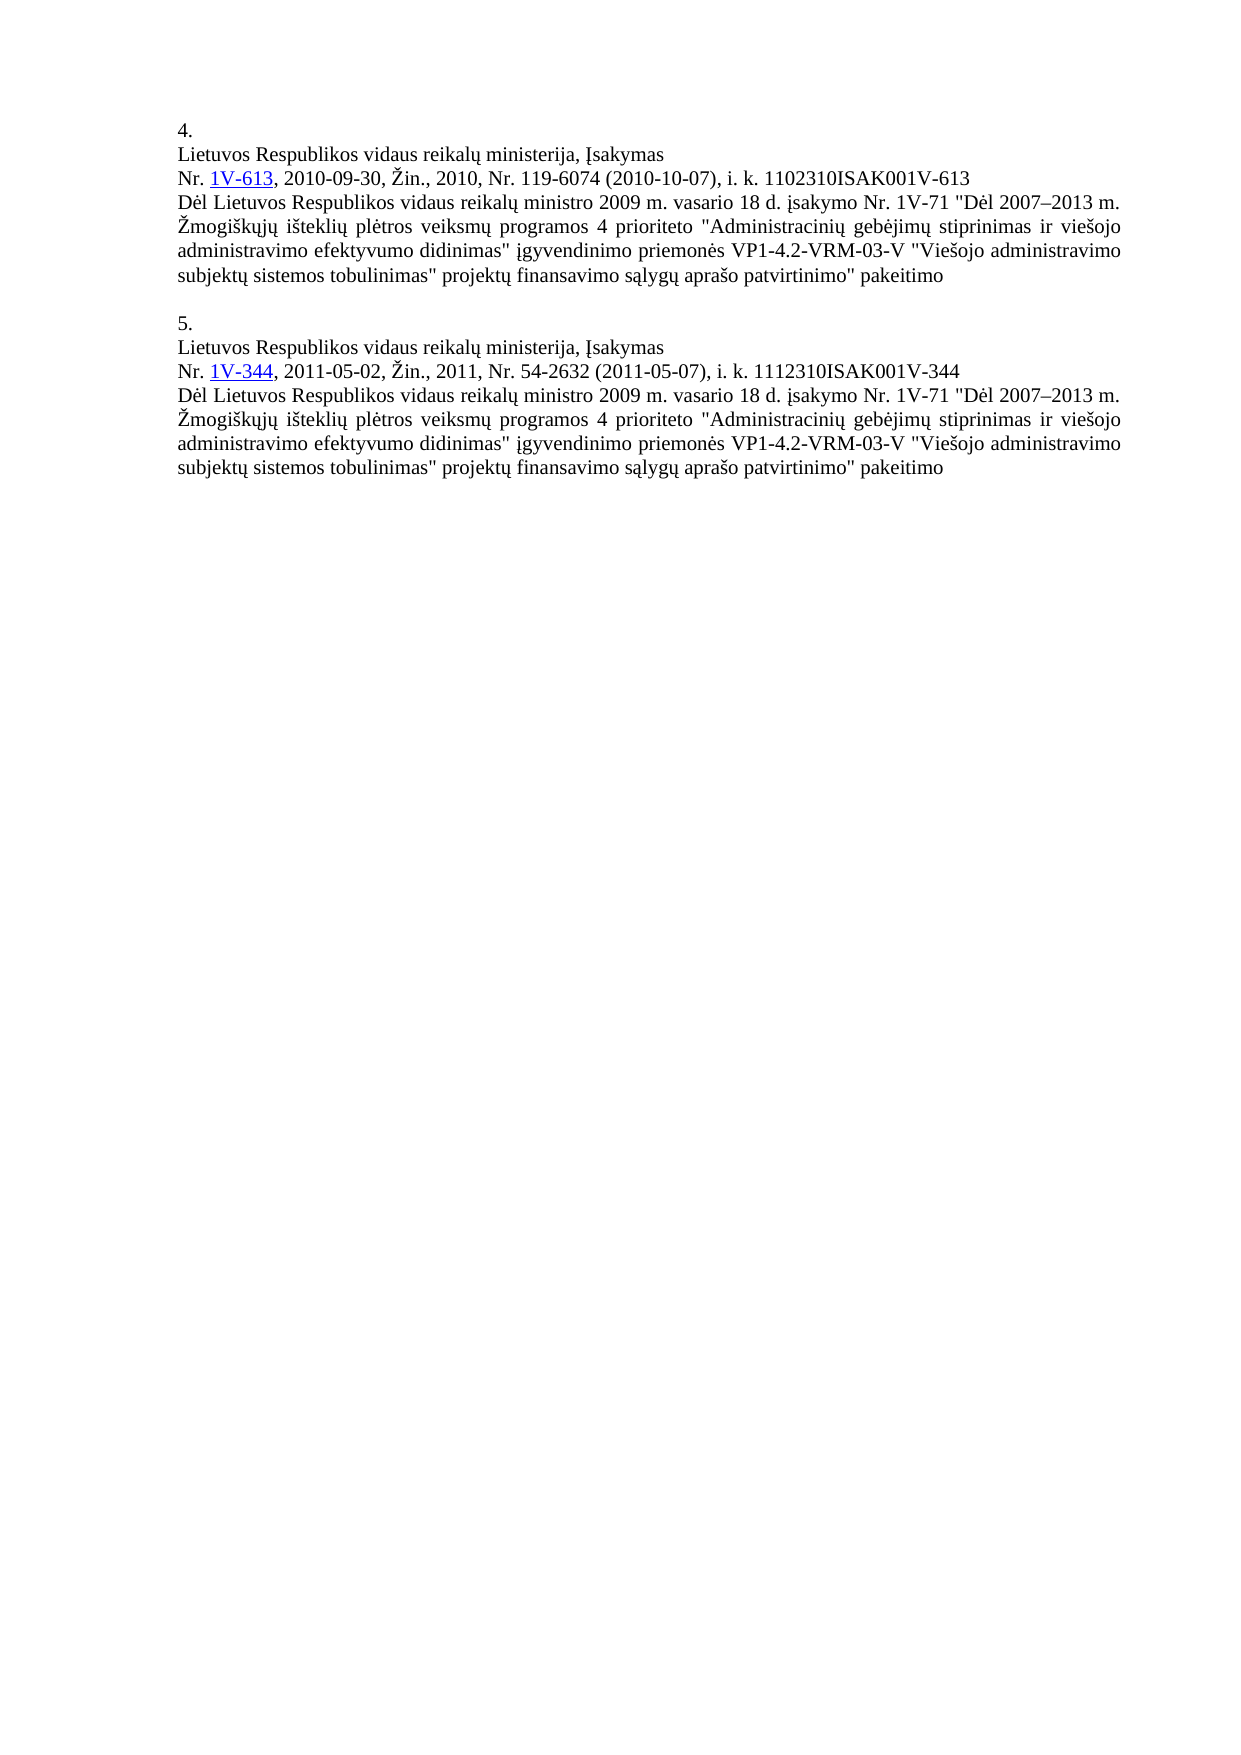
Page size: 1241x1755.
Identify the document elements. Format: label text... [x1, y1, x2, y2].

text Nr. 1V-613, 2010-09-30, Žin., 2010, Nr. 119-6074 (2010-10-07), i. k. 1102310ISAK001V-613 [177, 166, 1122, 190]
text Dėl Lietuvos Respublikos vidaus reikalų ministro 2009 m. vasario 18 d. įsakymo Nr. 1V-71 "Dėl 2007–2013 m. Žmogiškųjų išteklių plėtros veiksmų programos 4 prioriteto "Administracinių gebėjimų stiprinimas ir viešojo administravimo efektyvumo didinimas" įgyvendinimo priemonės VP1-4.2-VRM-03-V "Viešojo administravimo subjektų sistemos tobulinimas" projektų finansavimo sąlygų aprašo patvirtinimo" pakeitimo [177, 190, 1122, 287]
text Lietuvos Respublikos vidaus reikalų ministerija, Įsakymas [177, 142, 1122, 166]
text Nr. 1V-344, 2011-05-02, Žin., 2011, Nr. 54-2632 (2011-05-07), i. k. 1112310ISAK001V-344 [177, 359, 1122, 383]
text Dėl Lietuvos Respublikos vidaus reikalų ministro 2009 m. vasario 18 d. įsakymo Nr. 1V-71 "Dėl 2007–2013 m. Žmogiškųjų išteklių plėtros veiksmų programos 4 prioriteto "Administracinių gebėjimų stiprinimas ir viešojo administravimo efektyvumo didinimas" įgyvendinimo priemonės VP1-4.2-VRM-03-V "Viešojo administravimo subjektų sistemos tobulinimas" projektų finansavimo sąlygų aprašo patvirtinimo" pakeitimo [177, 383, 1122, 479]
text 5. [177, 311, 1122, 335]
text Lietuvos Respublikos vidaus reikalų ministerija, Įsakymas [177, 335, 1122, 359]
text 4. [177, 118, 1122, 142]
